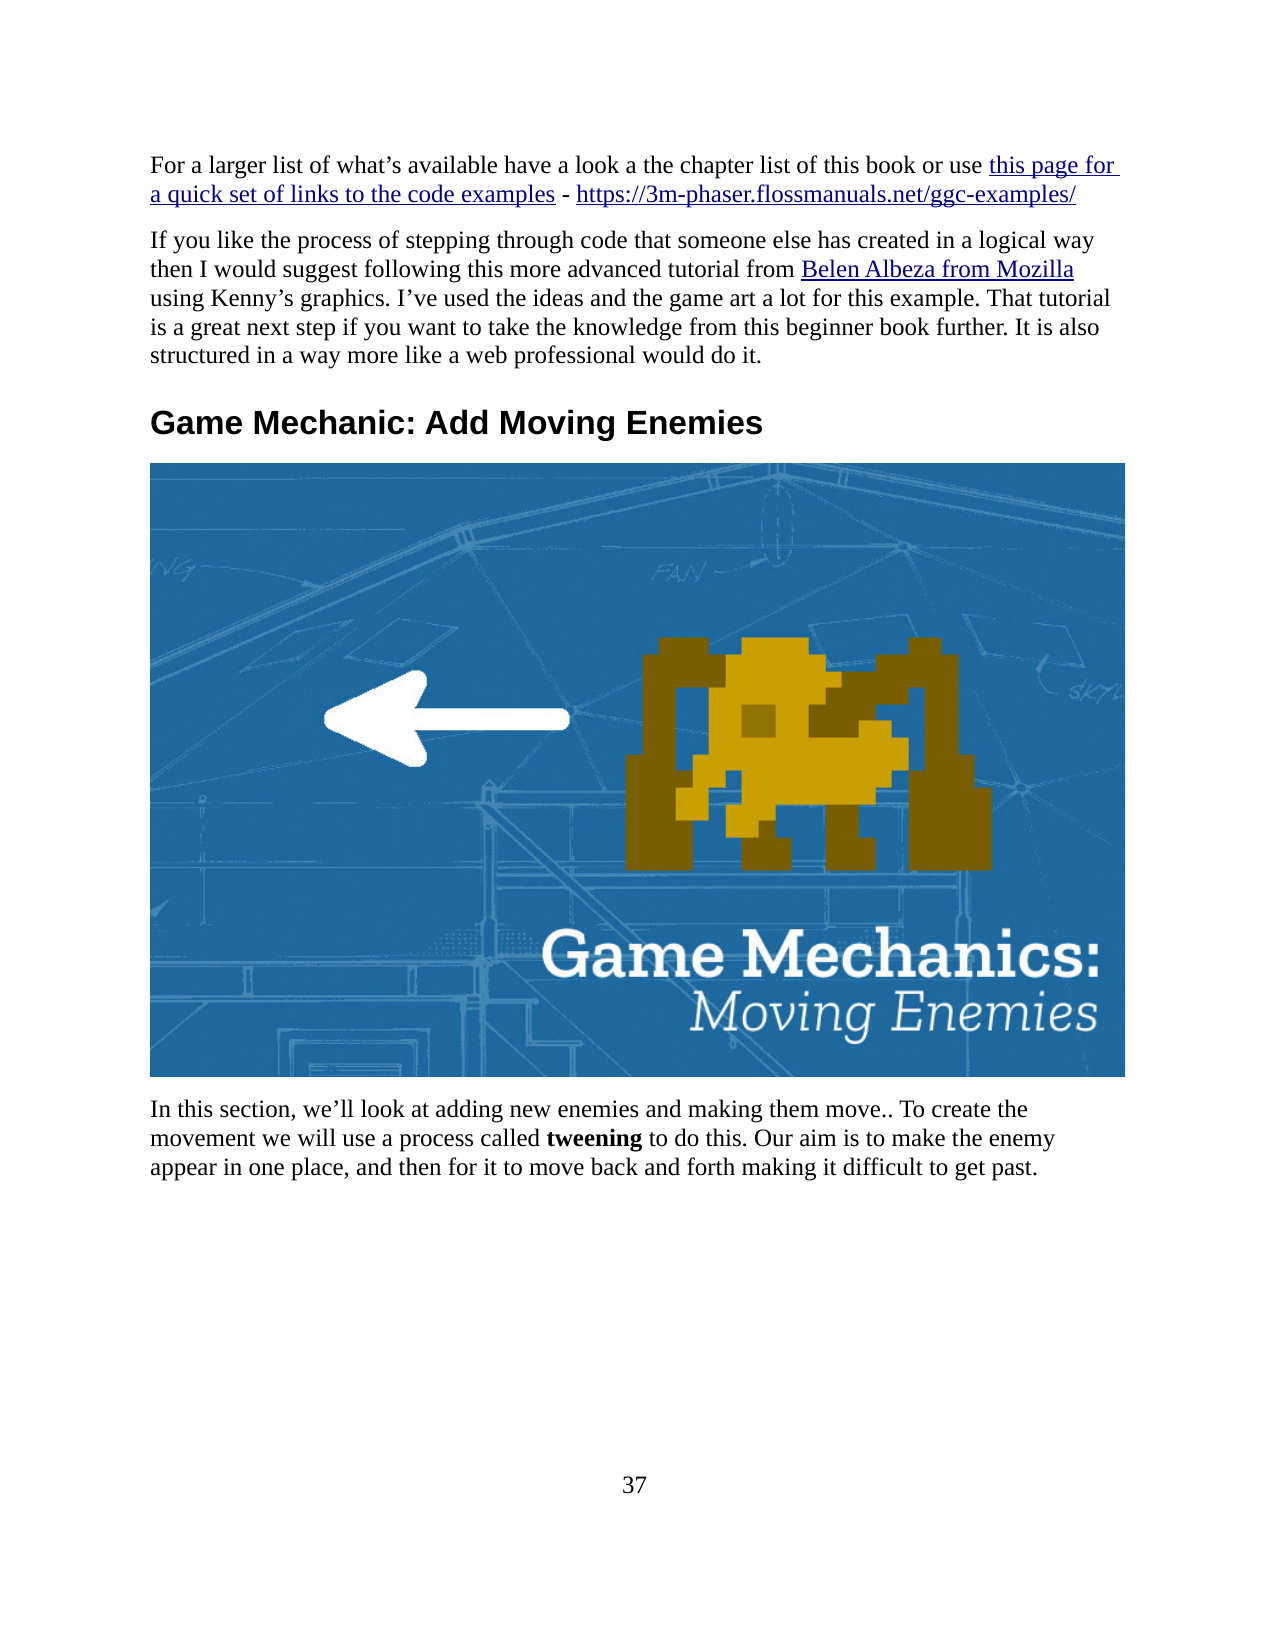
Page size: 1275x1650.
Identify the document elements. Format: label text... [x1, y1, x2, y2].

text For a larger list of what’s available have a look a the chapter list of this book or use this page for a quick set of links to the code examples - https://3m-phaser.flossmanuals.net/ggc-examples/ [150, 150, 1125, 207]
text If you like the process of stepping through code that someone else has created in a logical way then I would suggest following this more advanced tutorial from Belen Albeza from Mozilla using Kenny’s graphics. I’ve used the ideas and the game art a lot for this example. That tutorial is a great next step if you want to take the knowledge from this beginner book further. It is also structured in a way more like a web professional would do it. [150, 225, 1125, 369]
subtitle Game Mechanic: Add Moving Enemies [150, 403, 1125, 442]
text In this section, we’ll look at adding new enemies and making them move.. To create the movement we will use a process called tweening to do this. Our aim is to make the enemy appear in one place, and then for it to move back and forth making it difficult to get past. [150, 1094, 1125, 1180]
picture [150, 463, 1125, 1077]
